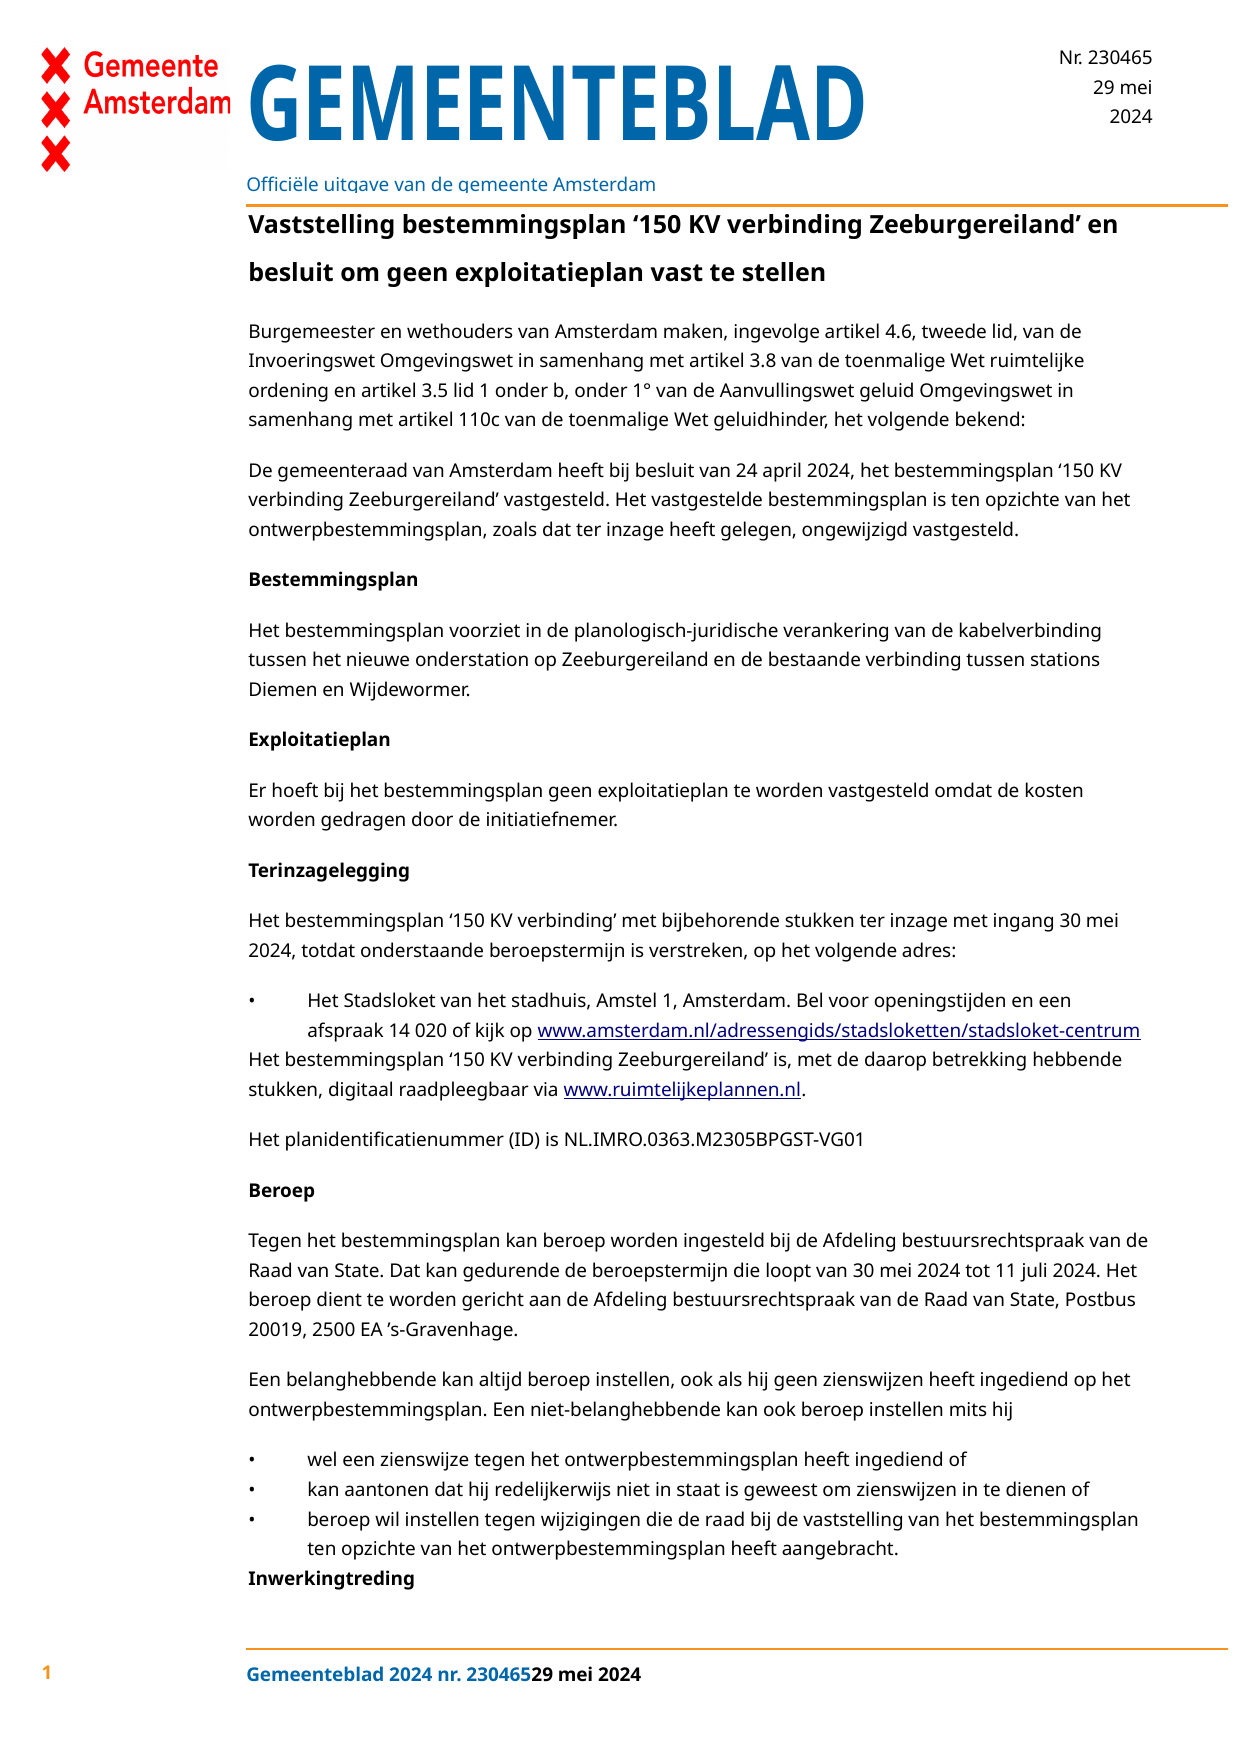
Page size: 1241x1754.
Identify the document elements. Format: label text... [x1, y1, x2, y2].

picture [41, 47, 231, 172]
text Vaststelling bestemmingsplan ‘150 KV verbinding Zeeburgereiland’ en besluit om geen exploitatieplan vast te stellen [248, 207, 1152, 288]
text Tegen het bestemmingsplan kan beroep worden ingesteld bij de Afdeling bestuursrechtspraak van de Raad van State. Dat kan gedurende de beroepstermijn die loopt van 30 mei 2024 tot 11 juli 2024. Het beroep dient te worden gericht aan de Afdeling bestuursrechtspraak van de Raad van State, Postbus 20019, 2500 EA ’s-Gravenhage. [248, 1227, 1152, 1342]
text Een belanghebbende kan altijd beroep instellen, ook als hij geen zienswijzen heeft ingediend op het ontwerpbestemmingsplan. Een niet-belanghebbende kan ook beroep instellen mits hij [248, 1367, 1152, 1422]
list beroep wil instellen tegen wijzigingen die de raad bij de vaststelling van het bestemmingsplan ten opzichte van het ontwerpbestemmingsplan heeft aangebracht. [248, 1506, 1152, 1561]
text Het planidentificatienummer (ID) is NL.IMRO.0363.M2305BPGST-VG01 [248, 1127, 1152, 1152]
text Bestemmingsplan [248, 567, 1152, 592]
text Terinzagelegging [248, 857, 1152, 883]
text Burgemeester en wethouders van Amsterdam maken, ingevolge artikel 4.6, tweede lid, van de Invoeringswet Omgevingswet in samenhang met artikel 3.8 van de toenmalige Wet ruimtelijke ordening en artikel 3.5 lid 1 onder b, onder 1° van de Aanvullingswet geluid Omgevingswet in samenhang met artikel 110c van de toenmalige Wet geluidhinder, het volgende bekend: [248, 318, 1152, 432]
text Beroep [248, 1177, 1152, 1203]
list Het Stadsloket van het stadhuis, Amstel 1, Amsterdam. Bel voor openingstijden en een afspraak 14 020 of kijk op www.amsterdam.nl/adressengids/stadsloketten/stadsloket-centrum [248, 987, 1152, 1043]
text Exploitatieplan [248, 727, 1152, 752]
text Het bestemmingsplan voorziet in de planologisch-juridische verankering van de kabelverbinding tussen het nieuwe onderstation op Zeeburgereiland en de bestaande verbinding tussen stations Diemen en Wijdewormer. [248, 617, 1152, 702]
text Het bestemmingsplan ‘150 KV verbinding Zeeburgereiland’ is, met de daarop betrekking hebbende stukken, digitaal raadpleegbaar via www.ruimtelijkeplannen.nl. [248, 1047, 1152, 1102]
text Inwerkingtreding [248, 1565, 1152, 1591]
text Het bestemmingsplan ‘150 KV verbinding’ met bijbehorende stukken ter inzage met ingang 30 mei 2024, totdat onderstaande beroepstermijn is verstreken, op het volgende adres: [248, 907, 1152, 963]
text Er hoeft bij het bestemmingsplan geen exploitatieplan te worden vastgesteld omdat de kosten worden gedragen door de initiatiefnemer. [248, 777, 1152, 832]
text De gemeenteraad van Amsterdam heeft bij besluit van 24 april 2024, het bestemmingsplan ‘150 KV verbinding Zeeburgereiland’ vastgesteld. Het vastgestelde bestemmingsplan is ten opzichte van het ontwerpbestemmingsplan, zoals dat ter inzage heeft gelegen, ongewijzigd vastgesteld. [248, 457, 1152, 542]
list kan aantonen dat hij redelijkerwijs niet in staat is geweest om zienswijzen in te dienen of [248, 1476, 1152, 1502]
list wel een zienswijze tegen het ontwerpbestemmingsplan heeft ingediend of [248, 1447, 1152, 1472]
